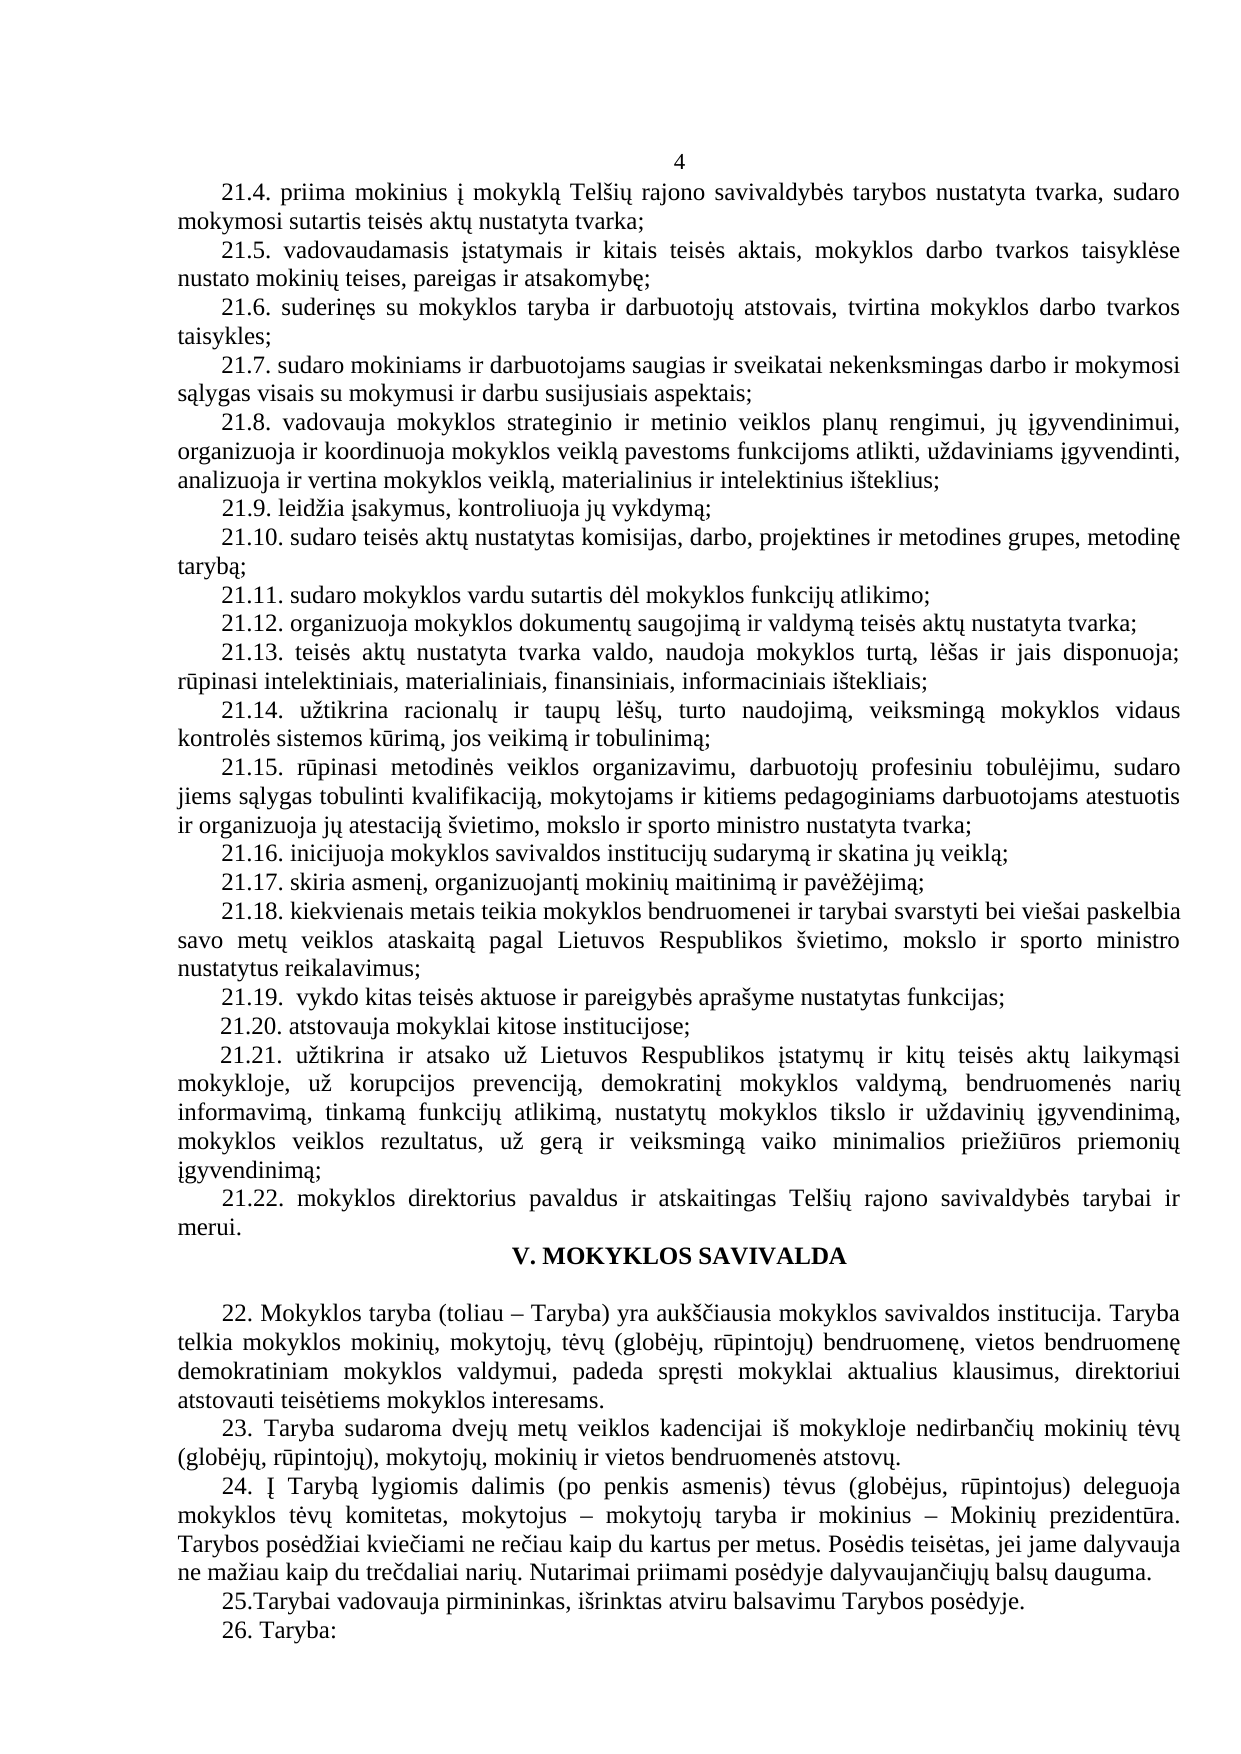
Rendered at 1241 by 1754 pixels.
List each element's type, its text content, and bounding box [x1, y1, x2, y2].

text 21.6. suderinęs su mokyklos taryba ir darbuotojų atstovais, tvirtina mokyklos darbo tvarkos taisykles; [177, 292, 1181, 350]
text 21.17. skiria asmenį, organizuojantį mokinių maitinimą ir pavėžėjimą; [221, 867, 1181, 896]
text 21.15. rūpinasi metodinės veiklos organizavimu, darbuotojų profesiniu tobulėjimu, sudaro jiems sąlygas tobulinti kvalifikaciją, mokytojams ir kitiems pedagoginiams darbuotojams atestuotis ir organizuoja jų atestaciją švietimo, mokslo ir sporto ministro nustatyta tvarka; [177, 752, 1181, 838]
text savo metų veiklos ataskaitą pagal Lietuvos Respublikos švietimo, mokslo ir sporto ministro nustatytus reikalavimus; [177, 925, 1181, 982]
text 21.8. vadovauja mokyklos strateginio ir metinio veiklos planų rengimui, jų įgyvendinimui, organizuoja ir koordinuoja mokyklos veiklą pavestoms funkcijoms atlikti, uždaviniams įgyvendinti, analizuoja ir vertina mokyklos veiklą, materialinius ir intelektinius išteklius; [177, 407, 1181, 493]
text 23. Taryba sudaroma dvejų metų veiklos kadencijai iš mokykloje nedirbančių mokinių tėvų (globėjų, rūpintojų), mokytojų, mokinių ir vietos bendruomenės atstovų. [177, 1413, 1181, 1471]
text 21.4. priima mokinius į mokyklą Telšių rajono savivaldybės tarybos nustatyta tvarka, sudaro mokymosi sutartis teisės aktų nustatyta tvarka; [177, 177, 1181, 235]
text 24. Į Tarybą lygiomis dalimis (po penkis asmenis) tėvus (globėjus, rūpintojus) deleguoja mokyklos tėvų komitetas, mokytojus – mokytojų taryba ir mokinius – Mokinių prezidentūra. Tarybos posėdžiai kviečiami ne rečiau kaip du kartus per metus. Posėdis teisėtas, jei jame dalyvauja ne mažiau kaip du trečdaliai narių. Nutarimai priimami posėdyje dalyvaujančiųjų balsų dauguma. [177, 1471, 1181, 1586]
text 21.22. mokyklos direktorius pavaldus ir atskaitingas Telšių rajono savivaldybės tarybai ir merui. [177, 1183, 1181, 1241]
text 21.9. leidžia įsakymus, kontroliuoja jų vykdymą; [177, 493, 1181, 522]
text 21.14. užtikrina racionalų ir taupų lėšų, turto naudojimą, veiksmingą mokyklos vidaus kontrolės sistemos kūrimą, jos veikimą ir tobulinimą; [177, 695, 1181, 752]
text 21.11. sudaro mokyklos vardu sutartis dėl mokyklos funkcijų atlikimo; [177, 580, 1181, 608]
text 21.10. sudaro teisės aktų nustatytas komisijas, darbo, projektines ir metodines grupes, metodinę tarybą; [177, 522, 1181, 580]
text V. MOKYKLOS SAVIVALDA [177, 1241, 1181, 1270]
text 21.7. sudaro mokiniams ir darbuotojams saugias ir sveikatai nekenksmingas darbo ir mokymosi sąlygas visais su mokymusi ir darbu susijusiais aspektais; [177, 350, 1181, 407]
text 21.13. teisės aktų nustatyta tvarka valdo, naudoja mokyklos turtą, lėšas ir jais disponuoja; rūpinasi intelektiniais, materialiniais, finansiniais, informaciniais ištekliais; [177, 637, 1181, 695]
text 21.20. atstovauja mokyklai kitose institucijose; [207, 1011, 1181, 1040]
text 21.12. organizuoja mokyklos dokumentų saugojimą ir valdymą teisės aktų nustatyta tvarka; [177, 608, 1181, 637]
text 22. Mokyklos taryba (toliau – Taryba) yra aukščiausia mokyklos savivaldos institucija. Taryba telkia mokyklos mokinių, mokytojų, tėvų (globėjų, rūpintojų) bendruomenę, vietos bendruomenę demokratiniam mokyklos valdymui, padeda spręsti mokyklai aktualius klausimus, direktoriui atstovauti teisėtiems mokyklos interesams. [177, 1298, 1181, 1413]
text 21.21. užtikrina ir atsako už Lietuvos Respublikos įstatymų ir kitų teisės aktų laikymąsi mokykloje, už korupcijos prevenciją, demokratinį mokyklos valdymą, bendruomenės narių informavimą, tinkamą funkcijų atlikimą, nustatytų mokyklos tikslo ir uždavinių įgyvendinimą, mokyklos veiklos rezultatus, už gerą ir veiksmingą vaiko minimalios priežiūros priemonių įgyvendinimą; [177, 1040, 1181, 1183]
text 21.5. vadovaudamasis įstatymais ir kitais teisės aktais, mokyklos darbo tvarkos taisyklėse nustato mokinių teises, pareigas ir atsakomybę; [177, 235, 1181, 292]
text 21.19. vykdo kitas teisės aktuose ir pareigybės aprašyme nustatytas funkcijas; [221, 982, 1181, 1011]
text 26. Taryba: [177, 1615, 1181, 1644]
text 25.Tarybai vadovauja pirmininkas, išrinktas atviru balsavimu Tarybos posėdyje. [177, 1586, 1181, 1615]
text 21.16. inicijuoja mokyklos savivaldos institucijų sudarymą ir skatina jų veiklą; [177, 838, 1181, 867]
text 21.18. kiekvienais metais teikia mokyklos bendruomenei ir tarybai svarstyti bei viešai paskelbia [221, 896, 1181, 925]
